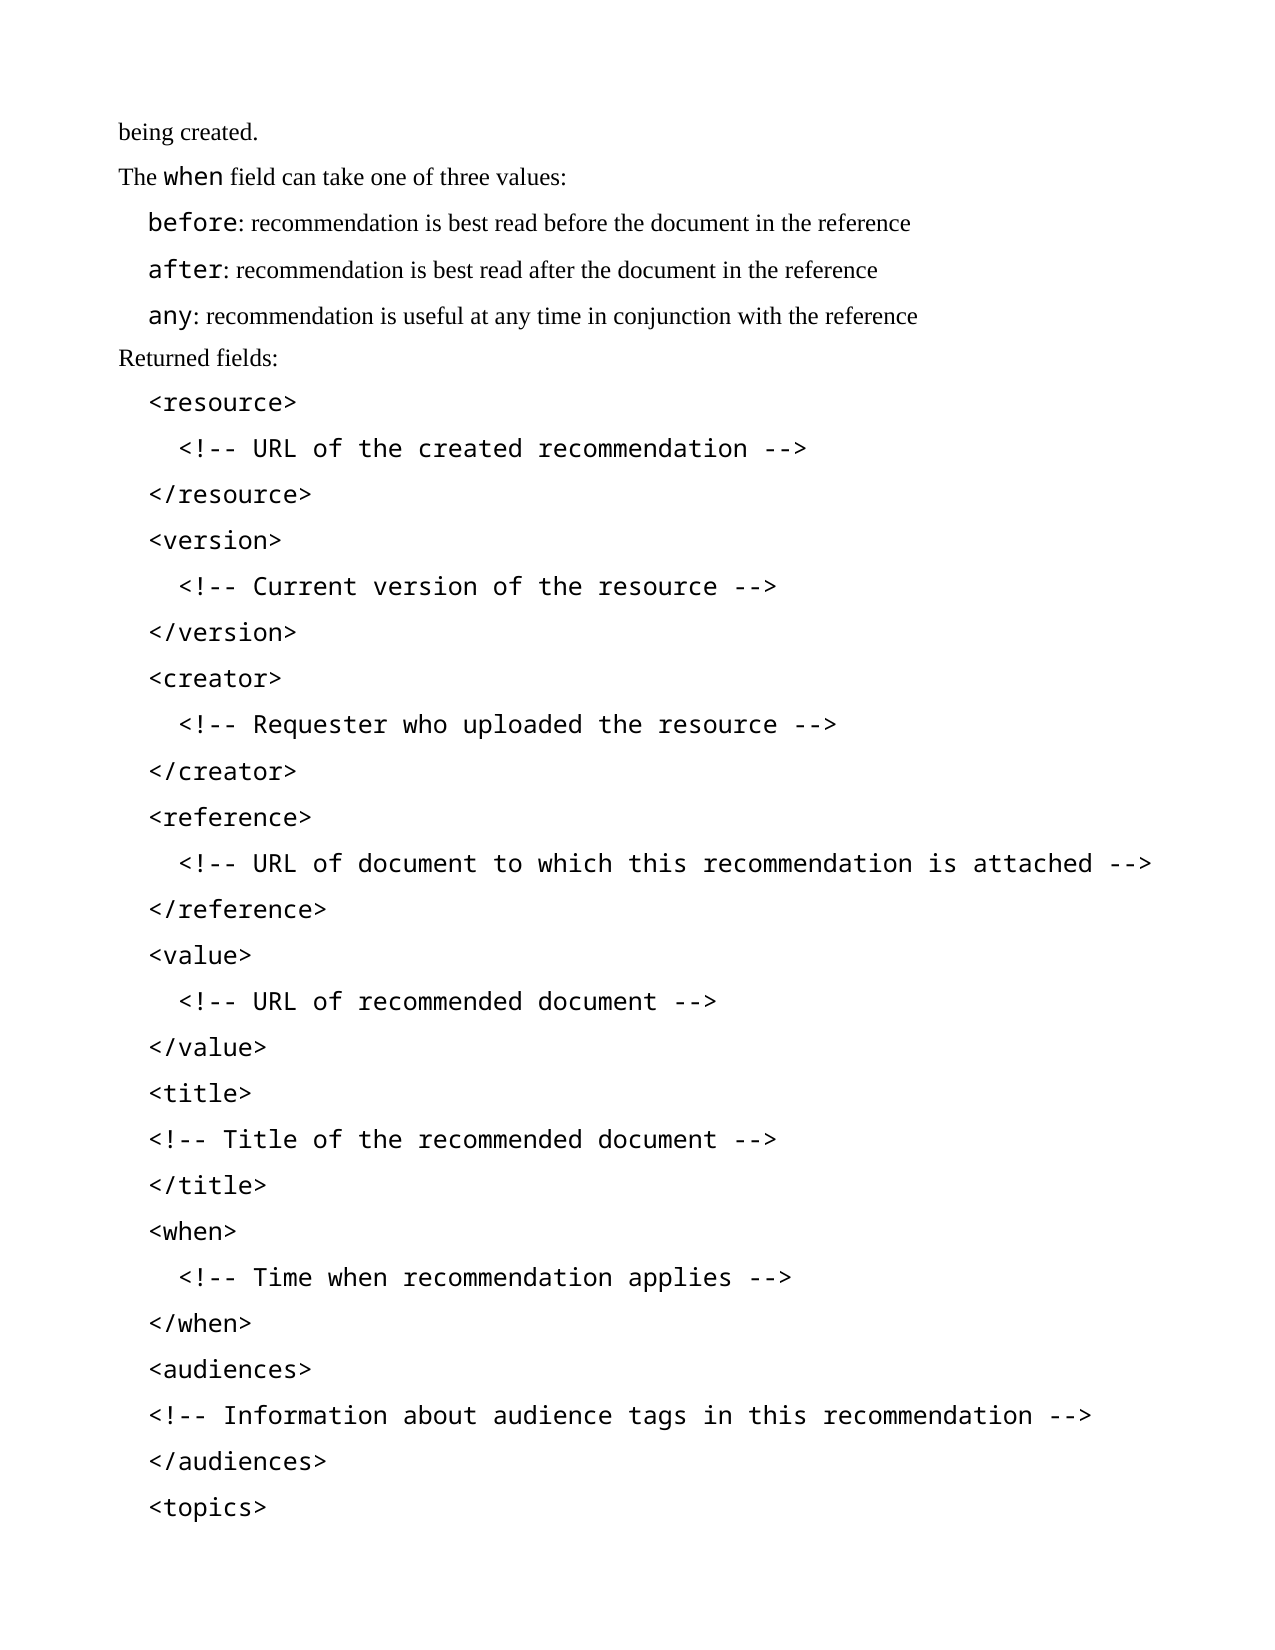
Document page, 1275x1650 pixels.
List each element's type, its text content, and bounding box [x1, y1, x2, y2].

text </audiences> [148, 1444, 1157, 1478]
text <when> [148, 1213, 1157, 1248]
text <title> [148, 1075, 1157, 1109]
text <!-- URL of the created recommendation --> [148, 431, 1157, 465]
text <reference> [148, 799, 1157, 833]
text <!-- Information about audience tags in this recommendation --> [148, 1398, 1157, 1432]
text <!-- Title of the recommended document --> [148, 1121, 1157, 1156]
text <audiences> [148, 1352, 1157, 1386]
text </resource> [148, 477, 1157, 511]
text <resource> [148, 385, 1157, 419]
text The when field can take one of three values: [118, 158, 1157, 192]
text being created. [118, 118, 1157, 146]
text <!-- URL of document to which this recommendation is attached --> [148, 845, 1157, 879]
text <!-- Requester who uploaded the resource --> [148, 707, 1157, 741]
text any: recommendation is useful at any time in conjunction with the reference [148, 298, 1157, 332]
text <creator> [148, 661, 1157, 695]
text <version> [148, 523, 1157, 557]
text </title> [148, 1167, 1157, 1202]
text <!-- Current version of the resource --> [148, 569, 1157, 603]
text Returned fields: [118, 344, 1157, 372]
text before: recommendation is best read before the document in the reference [148, 205, 1157, 239]
text <!-- Time when recommendation applies --> [148, 1259, 1157, 1294]
text </version> [148, 615, 1157, 649]
text </when> [148, 1306, 1157, 1340]
text <value> [148, 937, 1157, 971]
text <!-- URL of recommended document --> [148, 983, 1157, 1017]
text </reference> [148, 891, 1157, 925]
text </value> [148, 1029, 1157, 1063]
text after: recommendation is best read after the document in the reference [148, 251, 1157, 286]
text <topics> [148, 1490, 1157, 1524]
text </creator> [148, 753, 1157, 787]
